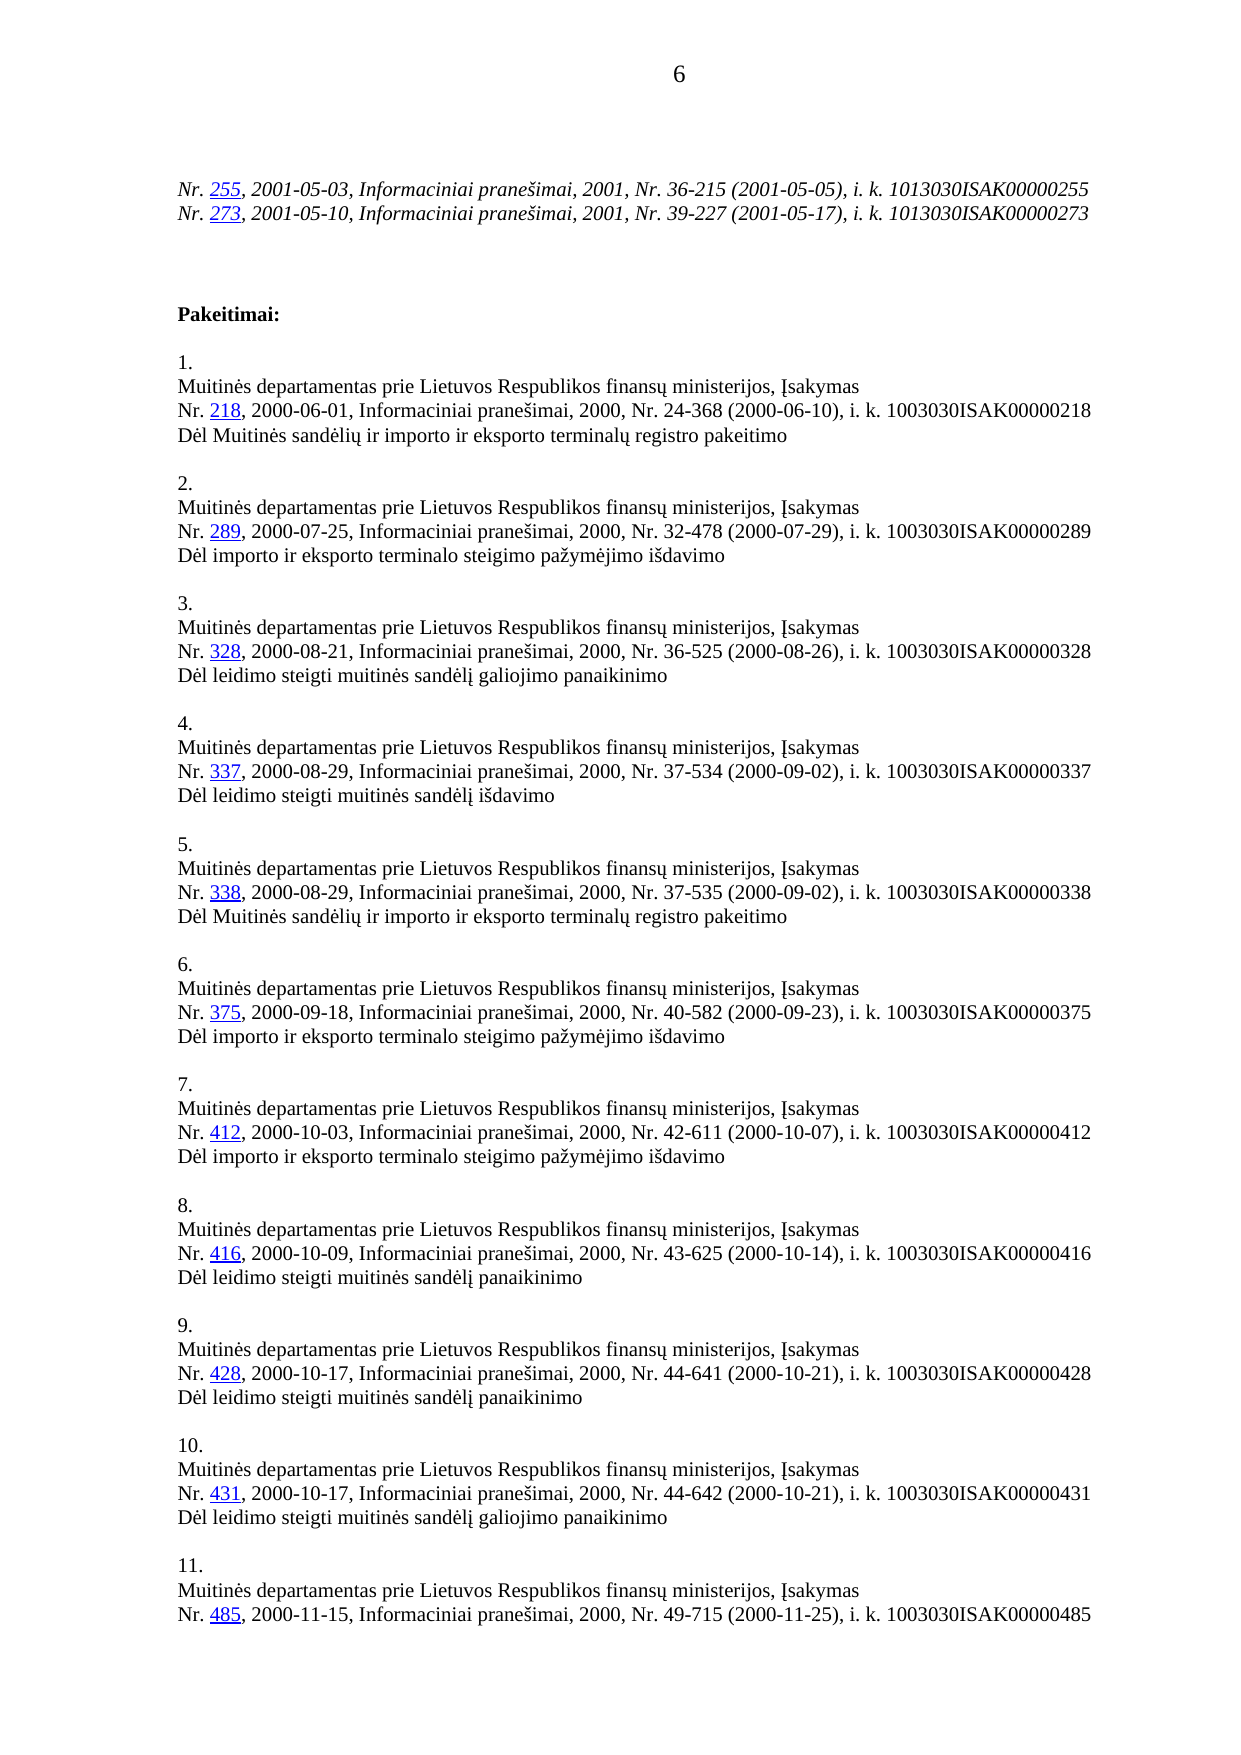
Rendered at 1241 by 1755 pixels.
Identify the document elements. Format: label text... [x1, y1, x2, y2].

text Nr. 412, 2000-10-03, Informaciniai pranešimai, 2000, Nr. 42-611 (2000-10-07), i. k. 1003030ISAK00000412 [177, 1120, 1181, 1144]
text Nr. 428, 2000-10-17, Informaciniai pranešimai, 2000, Nr. 44-641 (2000-10-21), i. k. 1003030ISAK00000428 [177, 1361, 1181, 1385]
text Nr. 255, 2001-05-03, Informaciniai pranešimai, 2001, Nr. 36-215 (2001-05-05), i. k. 1013030ISAK00000255 [177, 177, 1181, 201]
text Muitinės departamentas prie Lietuvos Respublikos finansų ministerijos, Įsakymas [177, 1457, 1181, 1481]
text Dėl leidimo steigti muitinės sandėlį galiojimo panaikinimo [177, 663, 1181, 687]
text Muitinės departamentas prie Lietuvos Respublikos finansų ministerijos, Įsakymas [177, 374, 1181, 398]
text Dėl Muitinės sandėlių ir importo ir eksporto terminalų registro pakeitimo [177, 904, 1181, 928]
text Muitinės departamentas prie Lietuvos Respublikos finansų ministerijos, Įsakymas [177, 856, 1181, 880]
text Muitinės departamentas prie Lietuvos Respublikos finansų ministerijos, Įsakymas [177, 495, 1181, 519]
text 11. [177, 1553, 1181, 1577]
text Muitinės departamentas prie Lietuvos Respublikos finansų ministerijos, Įsakymas [177, 1577, 1181, 1602]
text Muitinės departamentas prie Lietuvos Respublikos finansų ministerijos, Įsakymas [177, 735, 1181, 759]
text Dėl leidimo steigti muitinės sandėlį panaikinimo [177, 1385, 1181, 1409]
text Dėl importo ir eksporto terminalo steigimo pažymėjimo išdavimo [177, 1024, 1181, 1048]
text Nr. 338, 2000-08-29, Informaciniai pranešimai, 2000, Nr. 37-535 (2000-09-02), i. k. 1003030ISAK00000338 [177, 880, 1181, 904]
text Nr. 337, 2000-08-29, Informaciniai pranešimai, 2000, Nr. 37-534 (2000-09-02), i. k. 1003030ISAK00000337 [177, 759, 1181, 783]
text Muitinės departamentas prie Lietuvos Respublikos finansų ministerijos, Įsakymas [177, 1096, 1181, 1120]
text 9. [177, 1313, 1181, 1337]
text 2. [177, 471, 1181, 495]
text Muitinės departamentas prie Lietuvos Respublikos finansų ministerijos, Įsakymas [177, 615, 1181, 639]
text 7. [177, 1072, 1181, 1096]
text Nr. 431, 2000-10-17, Informaciniai pranešimai, 2000, Nr. 44-642 (2000-10-21), i. k. 1003030ISAK00000431 [177, 1481, 1181, 1505]
text 4. [177, 711, 1181, 735]
text Pakeitimai: [177, 302, 1181, 326]
text Nr. 218, 2000-06-01, Informaciniai pranešimai, 2000, Nr. 24-368 (2000-06-10), i. k. 1003030ISAK00000218 [177, 398, 1181, 422]
text Dėl leidimo steigti muitinės sandėlį panaikinimo [177, 1265, 1181, 1289]
text Nr. 375, 2000-09-18, Informaciniai pranešimai, 2000, Nr. 40-582 (2000-09-23), i. k. 1003030ISAK00000375 [177, 1000, 1181, 1024]
text 10. [177, 1433, 1181, 1457]
text Muitinės departamentas prie Lietuvos Respublikos finansų ministerijos, Įsakymas [177, 976, 1181, 1000]
text 3. [177, 591, 1181, 615]
text 6. [177, 952, 1181, 976]
text Dėl leidimo steigti muitinės sandėlį išdavimo [177, 783, 1181, 807]
text 1. [177, 350, 1181, 374]
text Nr. 416, 2000-10-09, Informaciniai pranešimai, 2000, Nr. 43-625 (2000-10-14), i. k. 1003030ISAK00000416 [177, 1241, 1181, 1265]
text Dėl leidimo steigti muitinės sandėlį galiojimo panaikinimo [177, 1505, 1181, 1529]
text 8. [177, 1192, 1181, 1217]
text Dėl importo ir eksporto terminalo steigimo pažymėjimo išdavimo [177, 1144, 1181, 1168]
text Muitinės departamentas prie Lietuvos Respublikos finansų ministerijos, Įsakymas [177, 1337, 1181, 1361]
text Dėl importo ir eksporto terminalo steigimo pažymėjimo išdavimo [177, 543, 1181, 567]
text Nr. 328, 2000-08-21, Informaciniai pranešimai, 2000, Nr. 36-525 (2000-08-26), i. k. 1003030ISAK00000328 [177, 639, 1181, 663]
text 5. [177, 832, 1181, 856]
text Muitinės departamentas prie Lietuvos Respublikos finansų ministerijos, Įsakymas [177, 1217, 1181, 1241]
text Nr. 273, 2001-05-10, Informaciniai pranešimai, 2001, Nr. 39-227 (2001-05-17), i. k. 1013030ISAK00000273 [177, 201, 1181, 225]
text Nr. 289, 2000-07-25, Informaciniai pranešimai, 2000, Nr. 32-478 (2000-07-29), i. k. 1003030ISAK00000289 [177, 519, 1181, 543]
text Nr. 485, 2000-11-15, Informaciniai pranešimai, 2000, Nr. 49-715 (2000-11-25), i. k. 1003030ISAK00000485 [177, 1602, 1181, 1626]
text Dėl Muitinės sandėlių ir importo ir eksporto terminalų registro pakeitimo [177, 422, 1181, 447]
